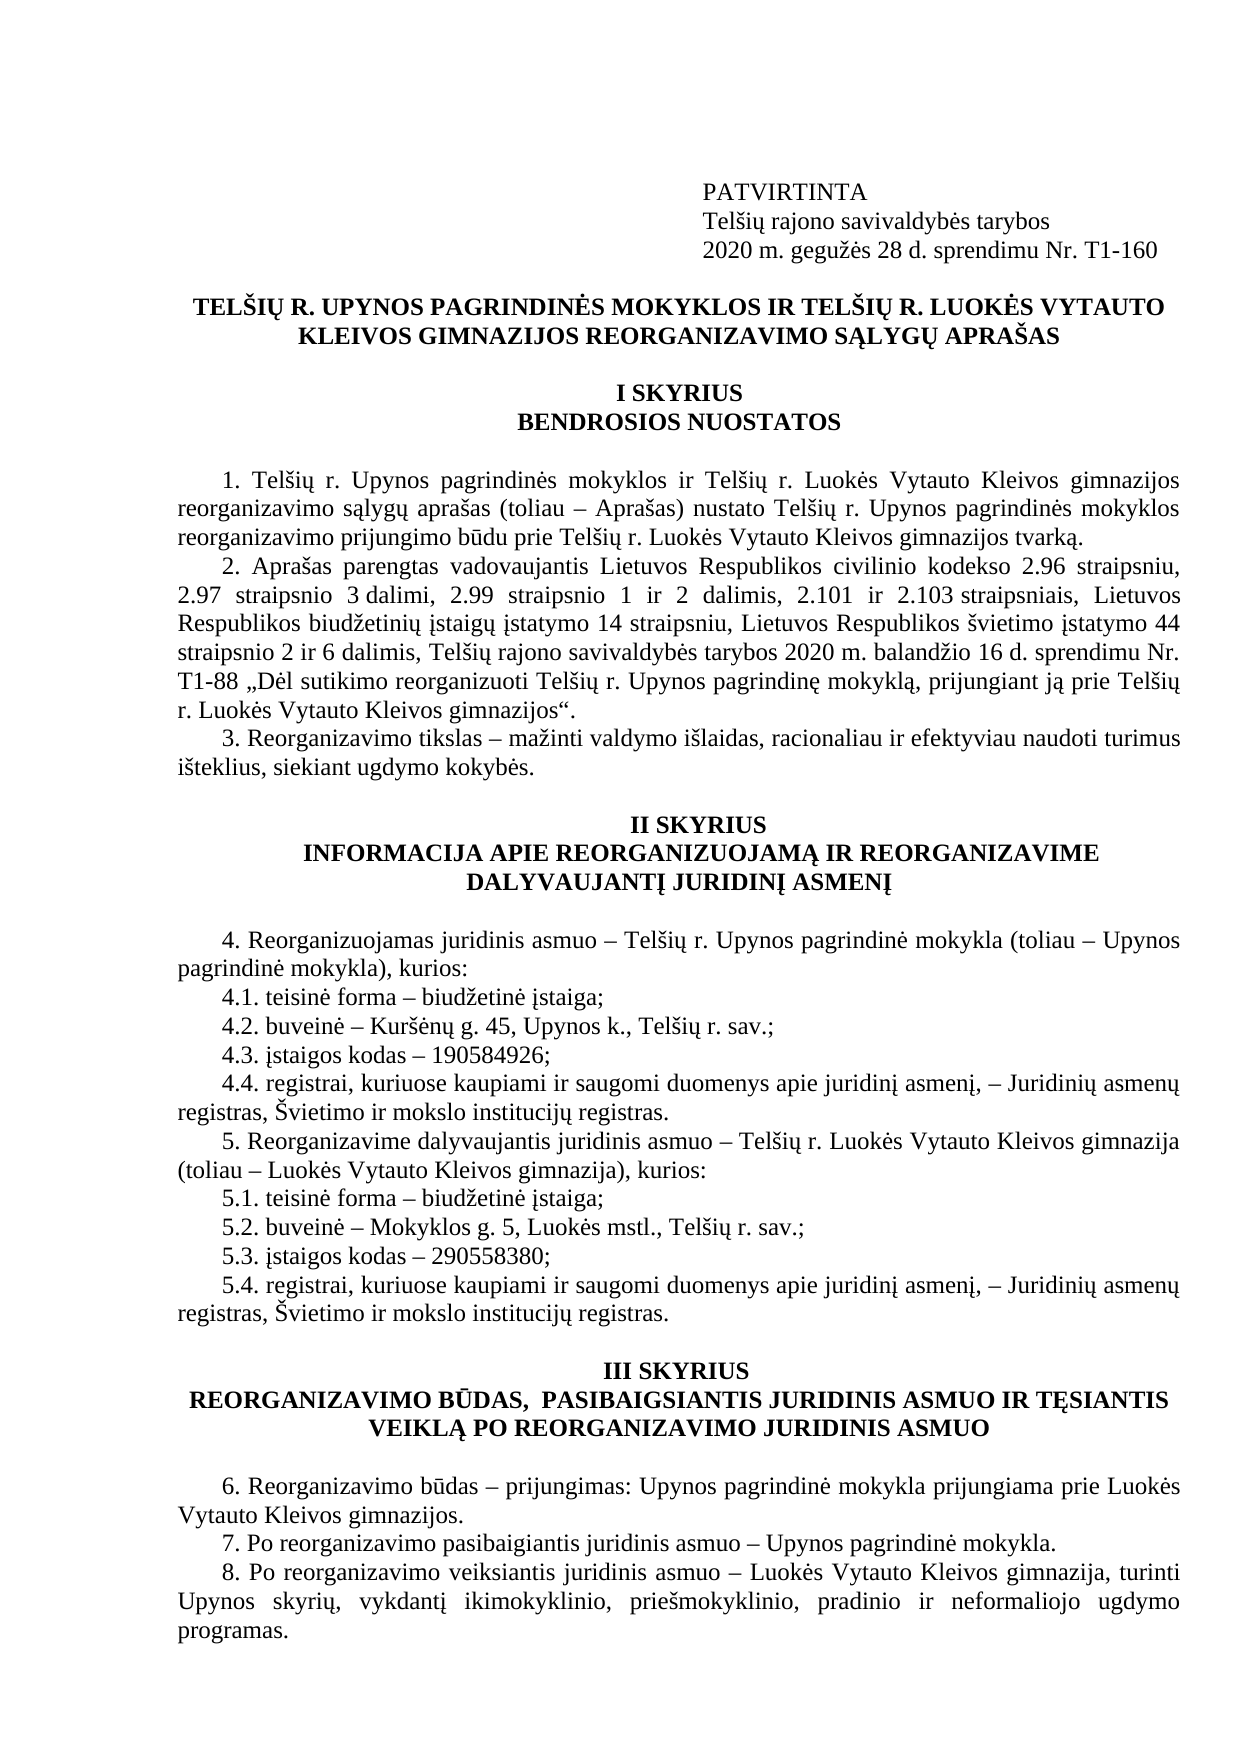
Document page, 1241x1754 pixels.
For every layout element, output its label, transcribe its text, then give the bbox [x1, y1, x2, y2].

text 5. Reorganizavime dalyvaujantis juridinis asmuo – Telšių r. Luokės Vytauto Kleivos gimnazija (toliau – Luokės Vytauto Kleivos gimnazija), kurios: [177, 1126, 1181, 1183]
text 8. Po reorganizavimo veiksiantis juridinis asmuo – Luokės Vytauto Kleivos gimnazija, turinti Upynos skyrių, vykdantį ikimokyklinio, priešmokyklinio, pradinio ir neformaliojo ugdymo programas. [177, 1557, 1181, 1643]
text BENDROSIOS NUOSTATOS [177, 407, 1181, 436]
text REORGANIZAVIMO BŪDAS, PASIBAIGSIANTIS JURIDINIS ASMUO IR TĘSIANTIS VEIKLĄ PO REORGANIZAVIMO JURIDINIS ASMUO [177, 1385, 1181, 1442]
text I SKYRIUS [177, 378, 1181, 407]
text 5.3. įstaigos kodas – 290558380; [177, 1241, 1181, 1270]
text 4.4. registrai, kuriuose kaupiami ir saugomi duomenys apie juridinį asmenį, – Juridinių asmenų registras, Švietimo ir mokslo institucijų registras. [177, 1068, 1181, 1126]
text III SKYRIUS [177, 1356, 1181, 1385]
text 2. Aprašas parengtas vadovaujantis Lietuvos Respublikos civilinio kodekso 2.96 straipsniu, 2.97 straipsnio 3 dalimi, 2.99 straipsnio 1 ir 2 dalimis, 2.101 ir 2.103 straipsniais, Lietuvos Respublikos biudžetinių įstaigų įstatymo 14 straipsniu, Lietuvos Respublikos švietimo įstatymo 44 straipsnio 2 ir 6 dalimis, Telšių rajono savivaldybės tarybos 2020 m. balandžio 16 d. sprendimu Nr. T1-88 „Dėl sutikimo reorganizuoti Telšių r. Upynos pagrindinę mokyklą, prijungiant ją prie Telšių r. Luokės Vytauto Kleivos gimnazijos“. [177, 551, 1181, 723]
text II SKYRIUS [177, 810, 1181, 838]
text 3. Reorganizavimo tikslas – mažinti valdymo išlaidas, racionaliau ir efektyviau naudoti turimus išteklius, siekiant ugdymo kokybės. [177, 723, 1181, 781]
text 5.4. registrai, kuriuose kaupiami ir saugomi duomenys apie juridinį asmenį, – Juridinių asmenų registras, Švietimo ir mokslo institucijų registras. [177, 1270, 1181, 1327]
text 4. Reorganizuojamas juridinis asmuo – Telšių r. Upynos pagrindinė mokykla (toliau – Upynos pagrindinė mokykla), kurios: [177, 925, 1181, 982]
text TELŠIŲ R. UPYNOS PAGRINDINĖS MOKYKLOS IR TELŠIŲ R. LUOKĖS VYTAUTO KLEIVOS GIMNAZIJOS REORGANIZAVIMO SĄLYGŲ APRAŠAS [177, 292, 1181, 350]
text 2020 m. gegužės 28 d. sprendimu Nr. T1-160 [702, 235, 1181, 263]
text INFORMACIJA APIE REORGANIZUOJAMĄ IR REORGANIZAVIME DALYVAUJANTĮ JURIDINĮ ASMENĮ [177, 838, 1181, 896]
text PATVIRTINTA [627, 177, 1181, 206]
text 1. Telšių r. Upynos pagrindinės mokyklos ir Telšių r. Luokės Vytauto Kleivos gimnazijos reorganizavimo sąlygų aprašas (toliau – Aprašas) nustato Telšių r. Upynos pagrindinės mokyklos reorganizavimo prijungimo būdu prie Telšių r. Luokės Vytauto Kleivos gimnazijos tvarką. [177, 465, 1181, 551]
text 5.1. teisinė forma – biudžetinė įstaiga; [177, 1183, 1181, 1212]
text 4.1. teisinė forma – biudžetinė įstaiga; [177, 982, 1181, 1011]
text 4.3. įstaigos kodas – 190584926; [177, 1040, 1181, 1068]
text 7. Po reorganizavimo pasibaigiantis juridinis asmuo – Upynos pagrindinė mokykla. [177, 1528, 1181, 1557]
text Telšių rajono savivaldybės tarybos [702, 206, 1181, 235]
text 4.2. buveinė – Kuršėnų g. 45, Upynos k., Telšių r. sav.; [177, 1011, 1181, 1040]
text 6. Reorganizavimo būdas – prijungimas: Upynos pagrindinė mokykla prijungiama prie Luokės Vytauto Kleivos gimnazijos. [177, 1471, 1181, 1528]
text 5.2. buveinė – Mokyklos g. 5, Luokės mstl., Telšių r. sav.; [177, 1212, 1181, 1241]
